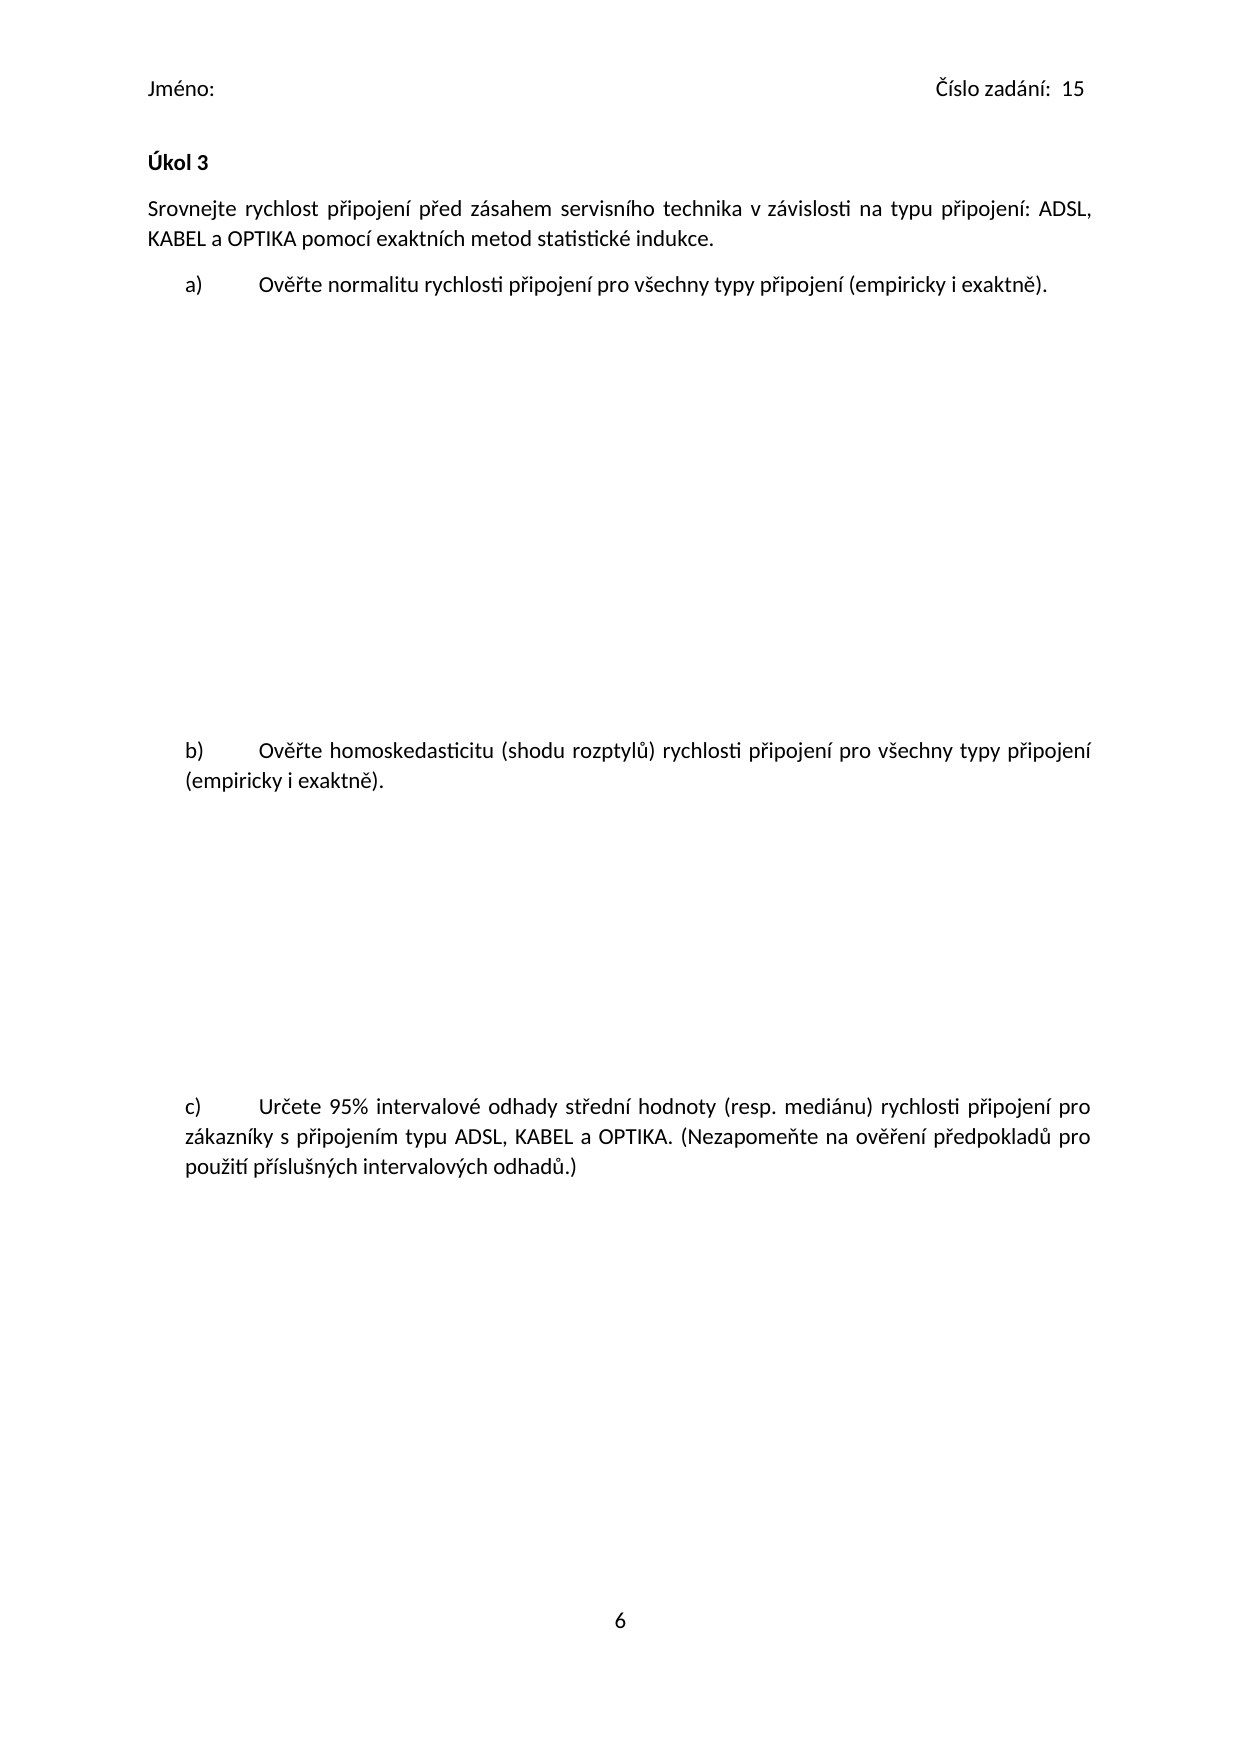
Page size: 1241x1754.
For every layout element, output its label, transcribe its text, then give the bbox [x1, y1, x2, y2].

list Ověřte homoskedasticitu (shodu rozptylů) rychlosti připojení pro všechny typy připojení (empiricky i exaktně). [185, 736, 1093, 794]
text Srovnejte rychlost připojení před zásahem servisního technika v závislosti na typu připojení: ADSL, KABEL a OPTIKA pomocí exaktních metod statistické indukce. [148, 194, 1093, 252]
list Určete 95% intervalové odhady střední hodnoty (resp. mediánu) rychlosti připojení pro zákazníky s připojením typu ADSL, KABEL a OPTIKA. (Nezapomeňte na ověření předpokladů pro použití příslušných intervalových odhadů.) [185, 1092, 1093, 1180]
list Ověřte normalitu rychlosti připojení pro všechny typy připojení (empiricky i exaktně). [185, 271, 1093, 299]
text Úkol 3 [148, 148, 1093, 176]
